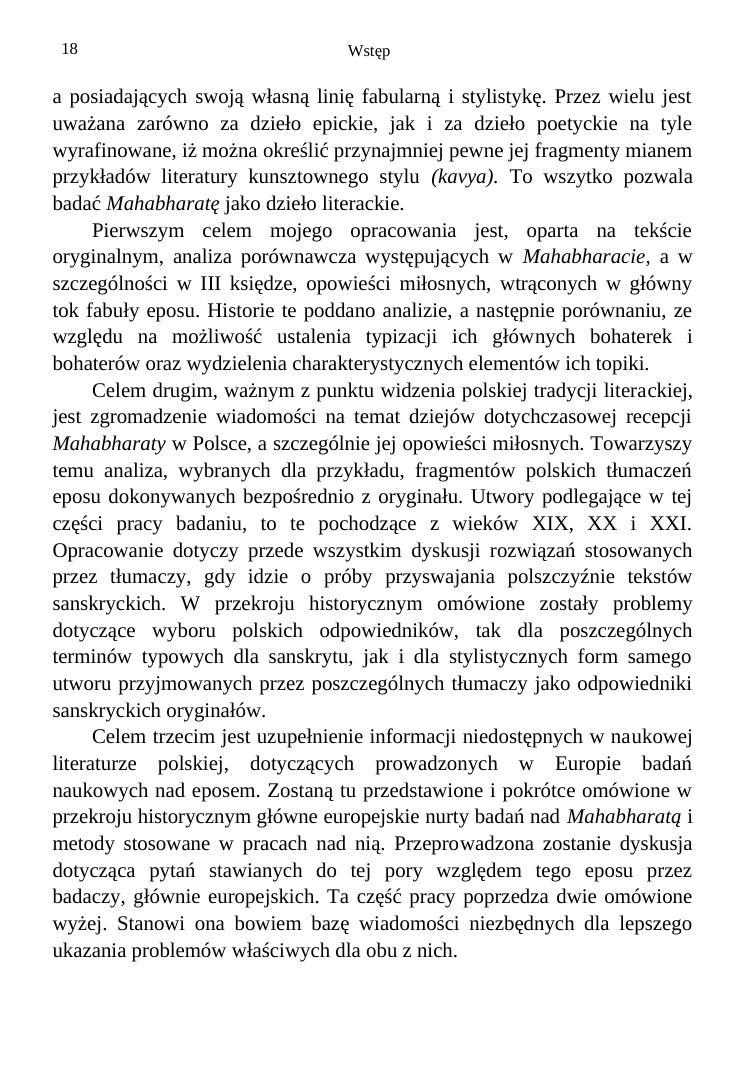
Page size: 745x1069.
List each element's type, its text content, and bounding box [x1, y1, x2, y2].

text Pierwszym celem mojego opracowania jest, oparta na tekście oryginalnym, analiza porównawcza występujących w Mahabharacie, a w szczególności w III księdze, opowieści miłosnych, wtrąconych w główny tok fabuły eposu. Historie te poddano analizie, a następnie porównaniu, ze względu na możliwość ustalenia typizacji ich głów­nych bohaterek i bohaterów oraz wydzielenia charakterystycznych elementów ich topiki. [52, 217, 693, 375]
text Wstęp [348, 41, 406, 60]
text a posiadających swoją własną linię fabularną i stylistykę. Przez wielu jest uważana zarówno za dzieło epickie, jak i za dzieło poetyckie na tyle wyrafinowane, iż można określić przynajmniej pewne jej fragmenty mianem przykładów literatury kunsztownego stylu (kavya). To wszytko pozwala badać Mahabharatę jako dzieło literackie. [52, 84, 693, 215]
text 18 [58, 39, 81, 58]
text Celem trzecim jest uzupełnienie informacji niedostępnych w na­ukowej literaturze polskiej, dotyczących prowadzonych w Europie badań naukowych nad eposem. Zostaną tu przedstawione i pokrótce omówione w przekroju historycznym główne europejskie nurty badań nad Mahabharatą i metody stosowane w pracach nad nią. Przepro­wadzona zostanie dyskusja dotycząca pytań stawianych do tej pory względem tego eposu przez badaczy, głównie europejskich. Ta część pracy poprzedza dwie omówione wyżej. Stanowi ona bowiem bazę wiadomości niezbędnych dla lepszego ukazania problemów właści­wych dla obu z nich. [52, 724, 693, 962]
text Celem drugim, ważnym z punktu widzenia polskiej tradycji litera­ckiej, jest zgromadzenie wiadomości na temat dziejów dotychczasowej recepcji Mahabharaty w Polsce, a szczególnie jej opowieści miłosnych. Towarzyszy temu analiza, wybranych dla przykładu, fragmentów polskich tłumaczeń eposu dokonywanych bezpośrednio z oryginału. Utwory podlegające w tej części pracy badaniu, to te pochodzące z wieków XIX, XX i XXI. Opracowanie dotyczy przede wszystkim dyskusji rozwiązań stosowanych przez tłumaczy, gdy idzie o próby przyswajania polszczyźnie tekstów sanskryckich. W przekroju histo­rycznym omówione zostały problemy dotyczące wyboru polskich odpo­wiedników, tak dla poszczególnych terminów typowych dla sanskrytu, jak i dla stylistycznych form samego utworu przyjmowanych przez poszczególnych tłumaczy jako odpowiedniki sanskryckich oryginałów. [52, 377, 693, 722]
